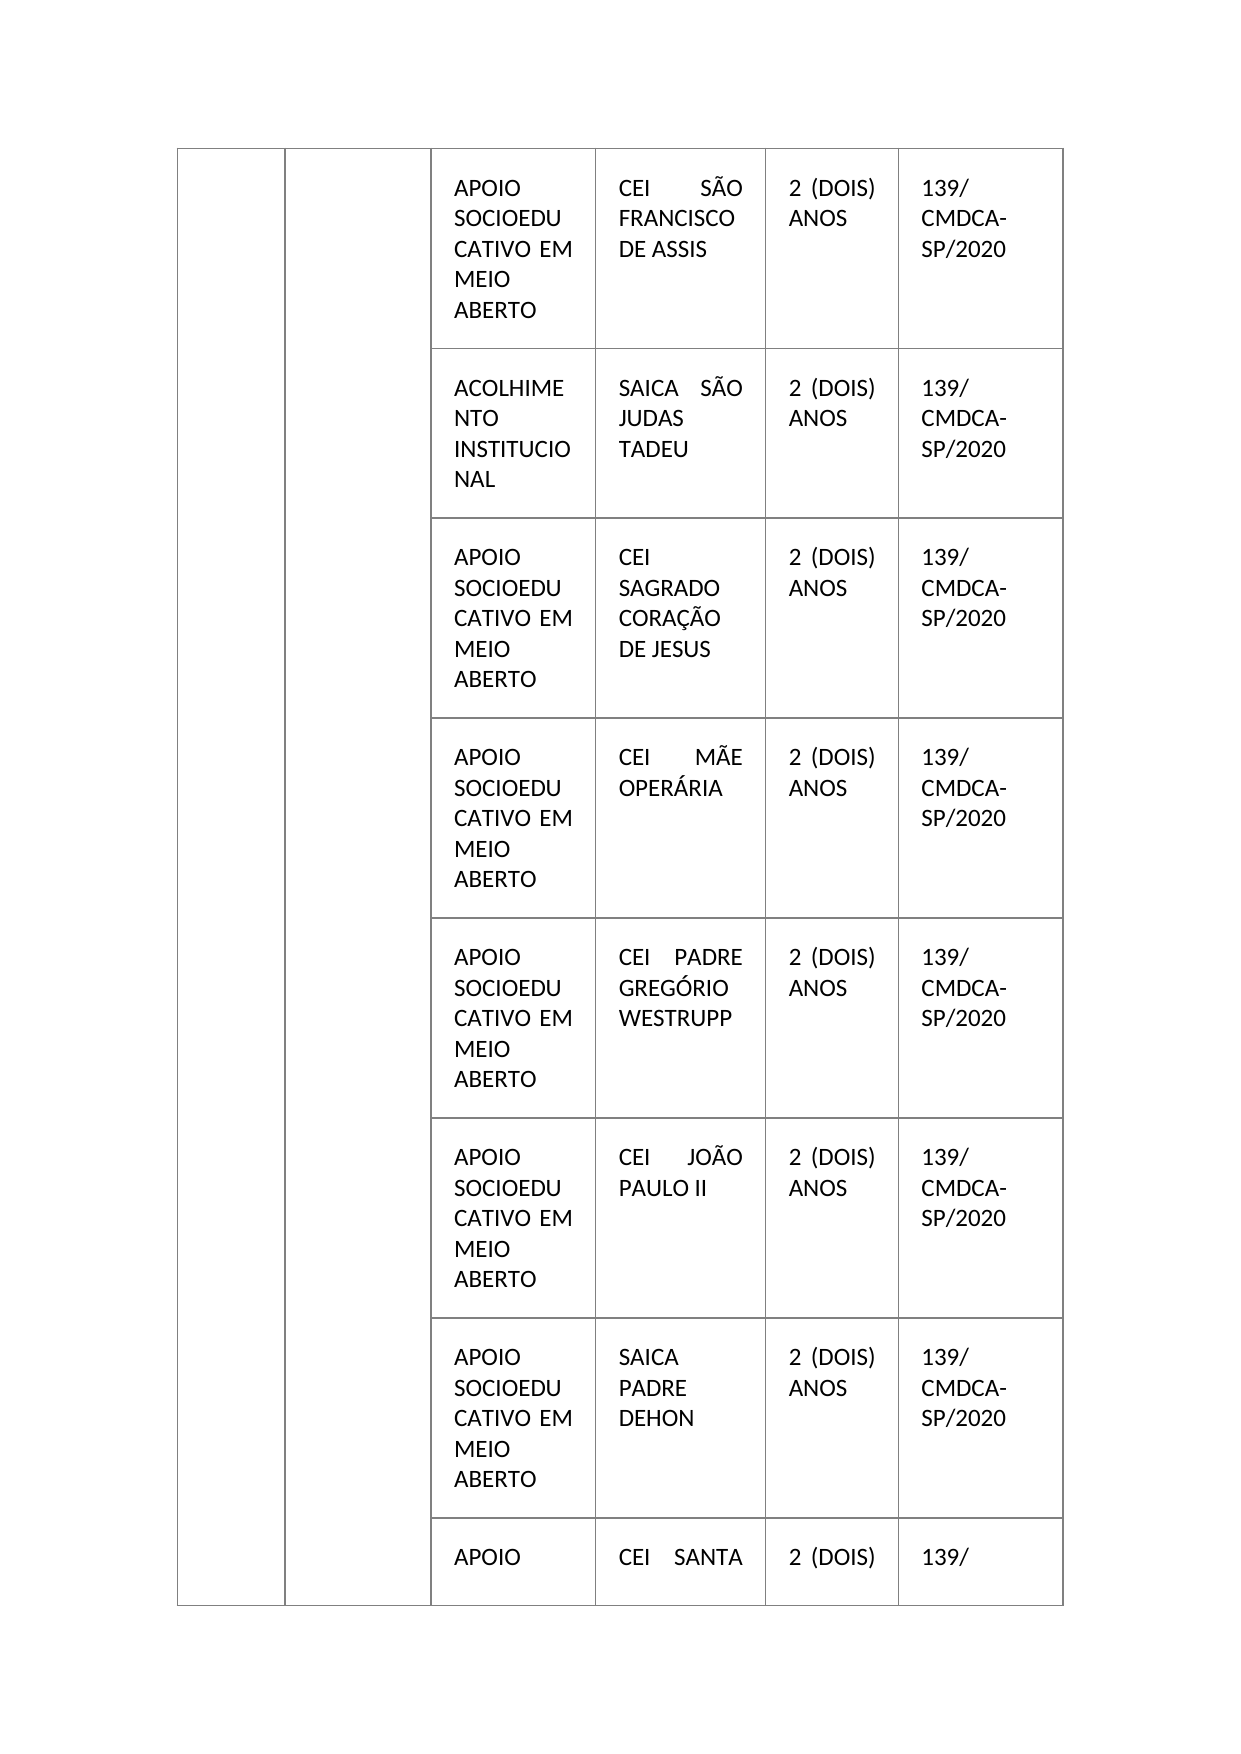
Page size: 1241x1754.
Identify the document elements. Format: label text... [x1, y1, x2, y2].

table_cell 2 (DOIS) ANOS [766, 349, 898, 517]
table_cell 139/CMDCA-SP/2020 [899, 1319, 1062, 1517]
table_cell 2 (DOIS) ANOS [766, 1319, 898, 1517]
table_cell APOIO [432, 1519, 595, 1605]
table_cell CEI PADRE GREGÓRIO WESTRUPP [596, 919, 765, 1117]
table_cell CEI SANTA [596, 1519, 765, 1605]
table_cell 2 (DOIS) ANOS [766, 149, 898, 348]
table_cell CEI JOÃO PAULO II [596, 1119, 765, 1317]
table_cell APOIO SOCIOEDUCATIVO EM MEIO ABERTO [432, 919, 595, 1117]
table_cell APOIO SOCIOEDUCATIVO EM MEIO ABERTO [432, 719, 595, 917]
table_cell CEI SÃO FRANCISCO DE ASSIS [596, 149, 765, 348]
table_cell SAICA PADRE DEHON [596, 1319, 765, 1517]
table_cell 139/CMDCA-SP/2020 [899, 519, 1062, 717]
table_cell 2 (DOIS) ANOS [766, 719, 898, 917]
table_cell APOIO SOCIOEDUCATIVO EM MEIO ABERTO [432, 1319, 595, 1517]
table_cell 139/CMDCA-SP/2020 [899, 149, 1062, 348]
table_cell SAICA SÃO JUDAS TADEU [596, 349, 765, 517]
table_cell APOIO SOCIOEDUCATIVO EM MEIO ABERTO [432, 1119, 595, 1317]
table_cell 139/ [899, 1519, 1062, 1605]
table_cell APOIO SOCIOEDUCATIVO EM MEIO ABERTO [432, 519, 595, 717]
table_cell CEI MÃE OPERÁRIA [596, 719, 765, 917]
table_cell 2 (DOIS) ANOS [766, 1119, 898, 1317]
table_cell 2 (DOIS) [766, 1519, 898, 1605]
table_cell ACOLHIMENTO INSTITUCIONAL [432, 349, 595, 517]
table_cell 139/CMDCA-SP/2020 [899, 919, 1062, 1117]
table_cell 139/CMDCA-SP/2020 [899, 349, 1062, 517]
table_cell CEI SAGRADO CORAÇÃO DE JESUS [596, 519, 765, 717]
table_cell [178, 149, 284, 1605]
table_cell 2 (DOIS) ANOS [766, 519, 898, 717]
table_cell 2 (DOIS) ANOS [766, 919, 898, 1117]
table_cell APOIO SOCIOEDUCATIVO EM MEIO ABERTO [432, 149, 595, 348]
table_cell 139/CMDCA-SP/2020 [899, 1119, 1062, 1317]
table_cell 139/CMDCA-SP/2020 [899, 719, 1062, 917]
table_cell [286, 149, 430, 1605]
